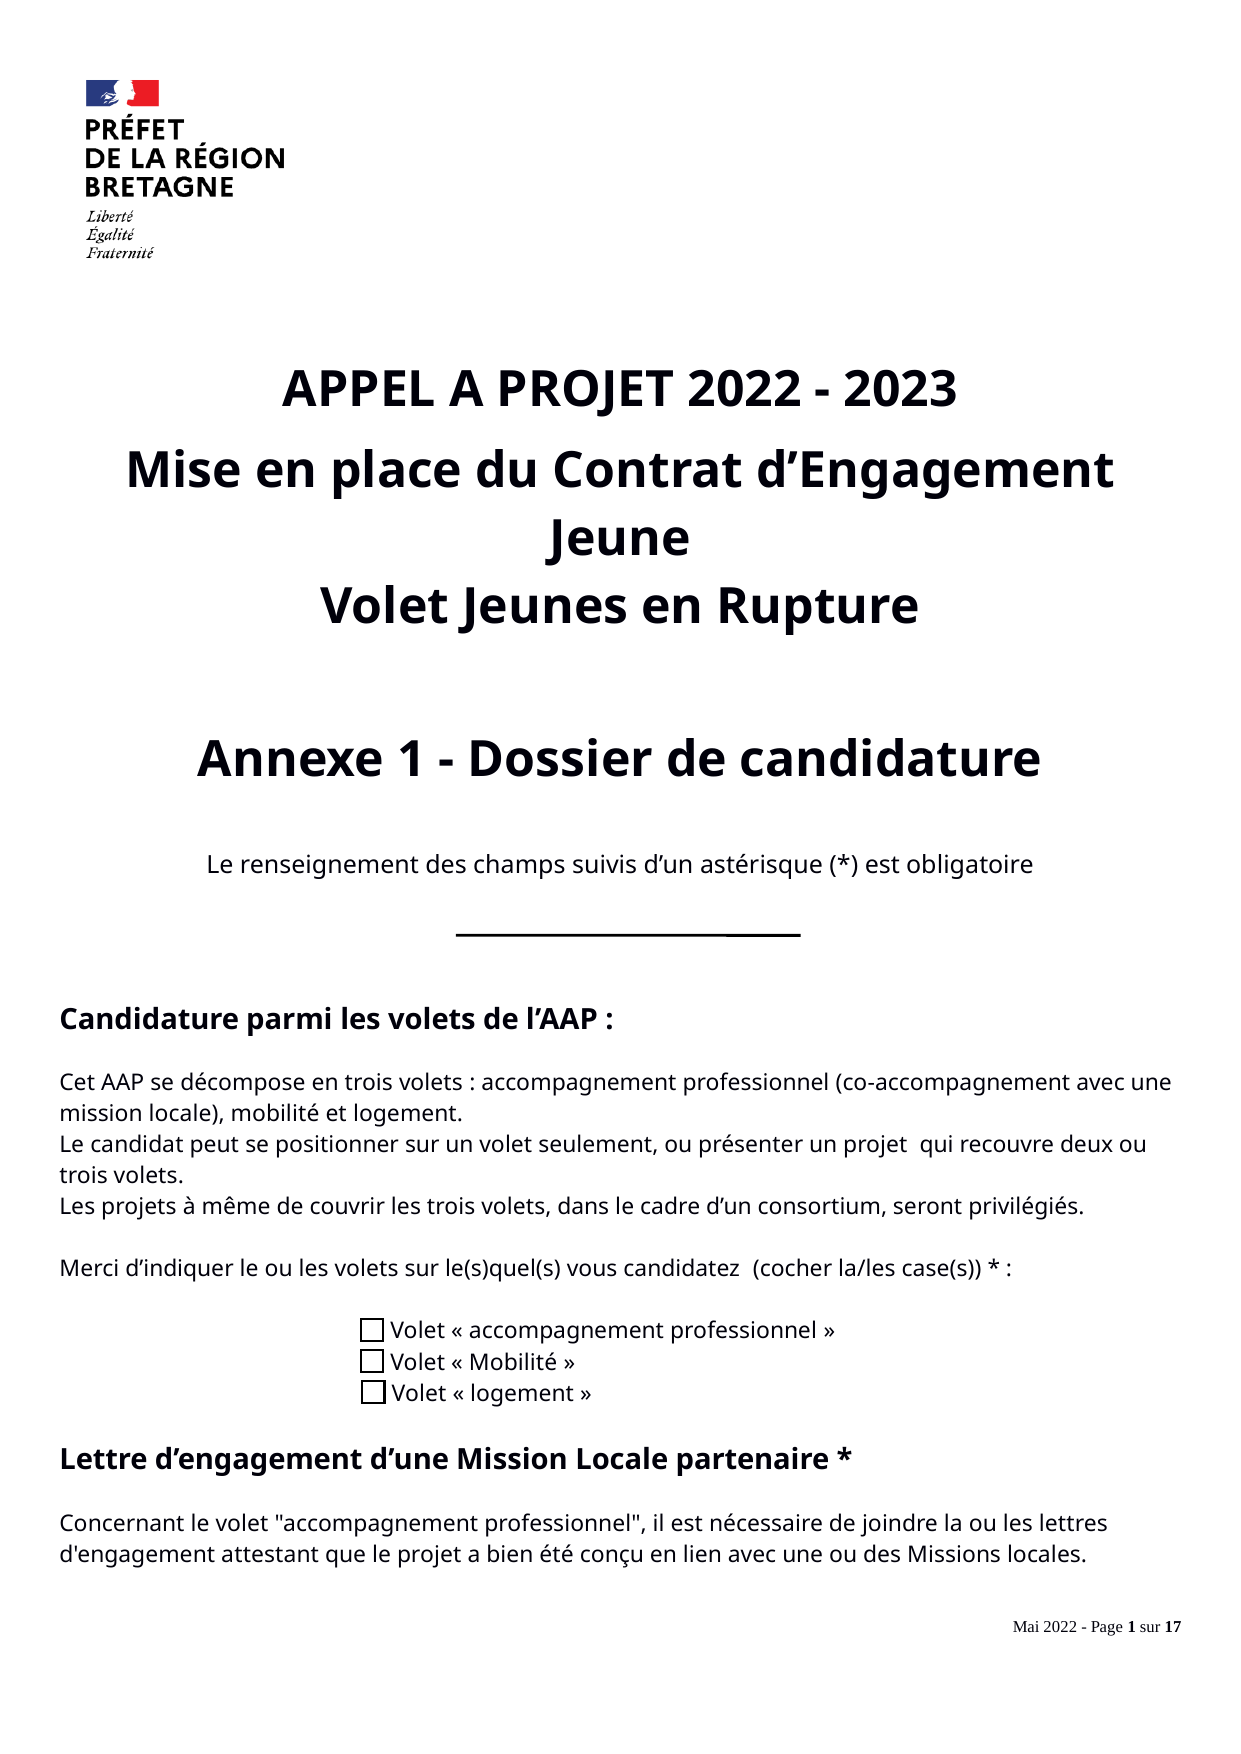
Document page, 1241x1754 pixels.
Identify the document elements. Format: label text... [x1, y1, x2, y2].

title APPEL A PROJET 2022 - 2023 [59, 353, 1181, 421]
text Les projets à même de couvrir les trois volets, dans le cadre d’un consortium, seront privilégiés. [59, 1190, 1181, 1221]
text Candidature parmi les volets de l’AAP : [59, 998, 1181, 1037]
text Concernant le volet "accompagnement professionnel", il est nécessaire de joindre la ou les lettres d'engagement attestant que le projet a bien été conçu en lien avec une ou des Missions locales. [59, 1507, 1181, 1569]
text Volet « accompagnement professionnel » [284, 1314, 1181, 1345]
text Lettre d’engagement d’une Mission Locale partenaire * [59, 1438, 1181, 1478]
text Volet « Mobilité » [284, 1345, 1181, 1376]
text Le renseignement des champs suivis d’un astérisque (*) est obligatoire [59, 847, 1181, 881]
text Merci d’indiquer le ou les volets sur le(s)quel(s) vous candidatez (cocher la/les case(s)) * : [59, 1252, 1181, 1283]
text Le candidat peut se positionner sur un volet seulement, ou présenter un projet qui recouvre deux ou trois volets. [59, 1128, 1181, 1190]
text Volet Jeunes en Rupture [59, 570, 1181, 638]
text Cet AAP se décompose en trois volets : accompagnement professionnel (co-accompagnement avec une mission locale), mobilité et logement. [59, 1066, 1181, 1128]
title Annexe 1 - Dossier de candidature [59, 723, 1181, 791]
picture [59, 53, 310, 284]
text Volet « logement » [283, 1376, 1181, 1407]
title Mise en place du Contrat d’Engagement Jeune [59, 434, 1181, 570]
